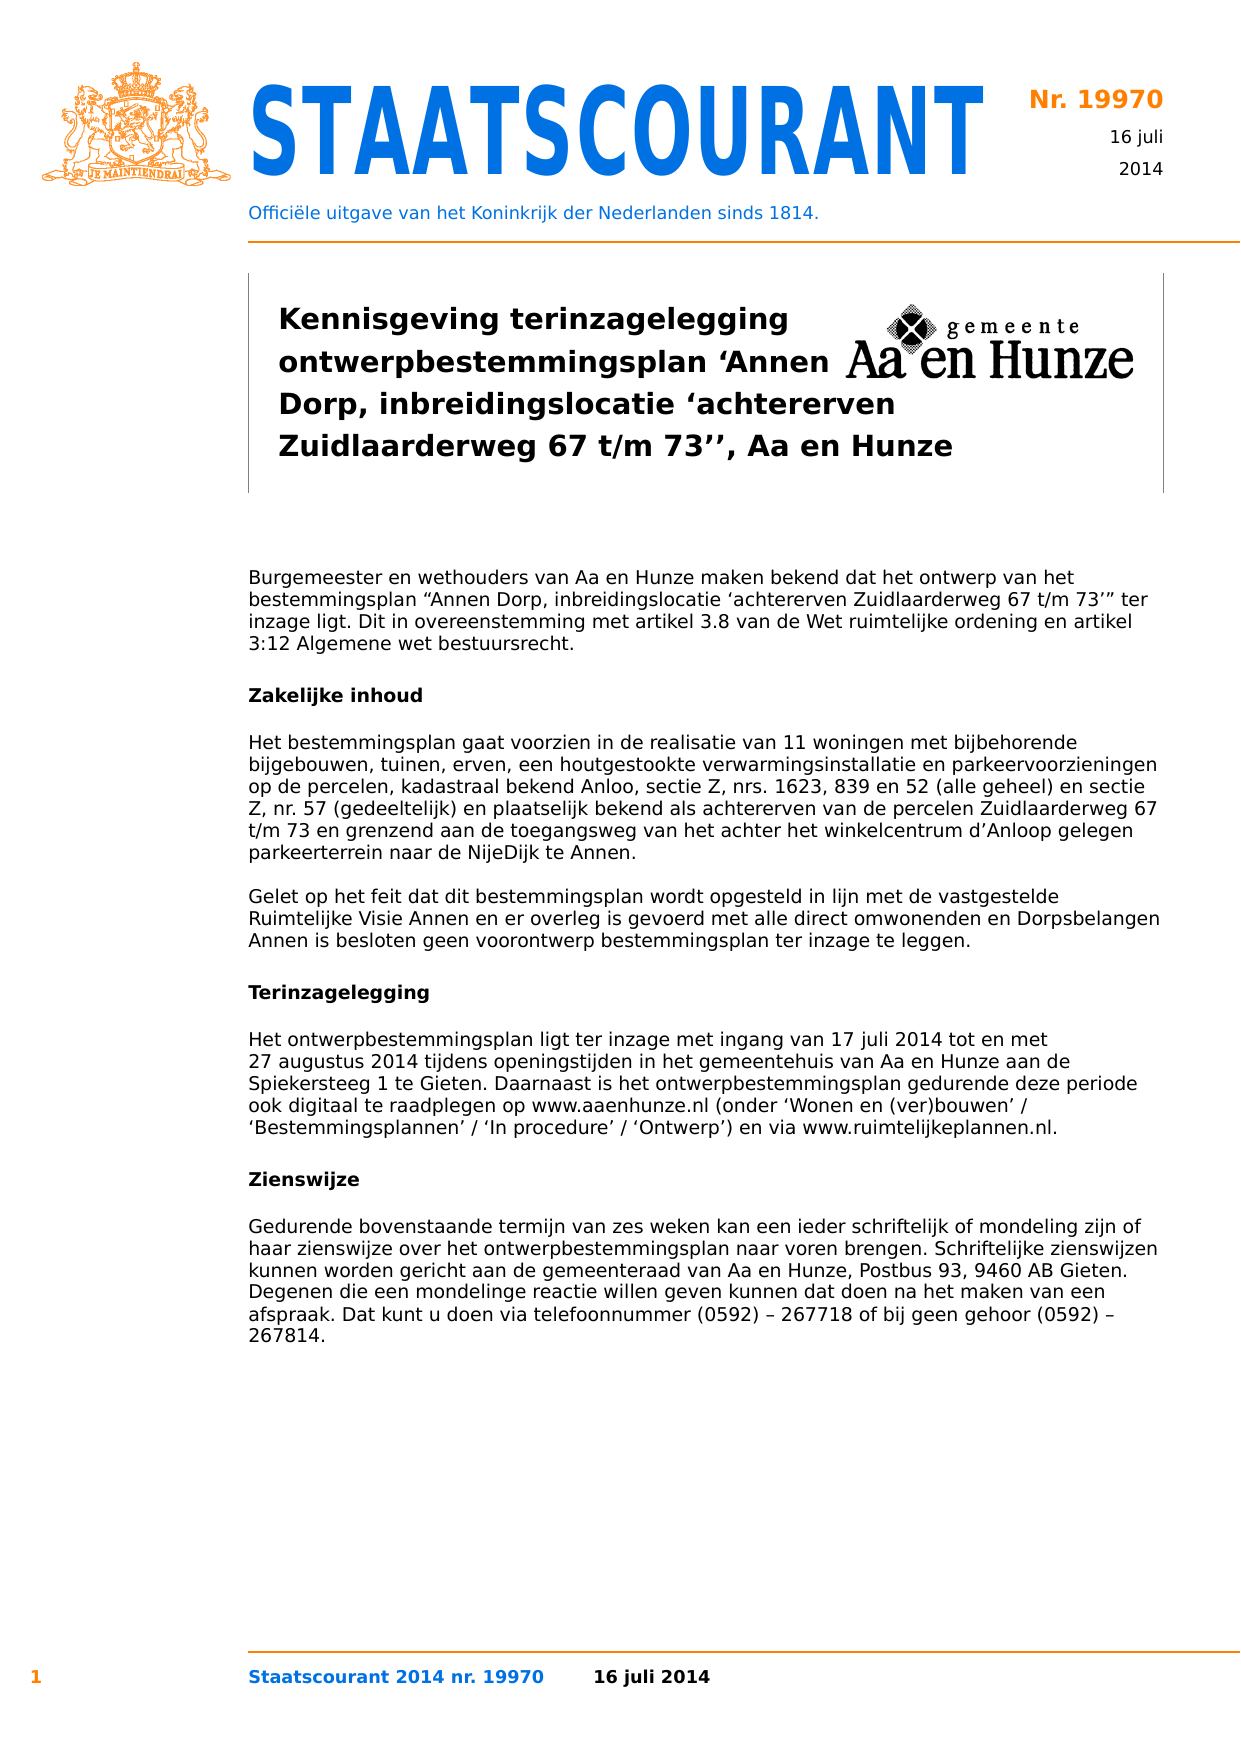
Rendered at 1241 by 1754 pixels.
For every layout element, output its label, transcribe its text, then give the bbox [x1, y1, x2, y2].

table_header [25, 62, 248, 241]
subtitle Kennisgeving terinzagelegging ontwerpbestemmingsplan ‘Annen Dorp, inbreidingslocatie ‘achtererven Zuidlaarderweg 67 t/m 73’’, Aa en Hunze [249, 273, 1163, 493]
picture [844, 302, 1134, 380]
subtitle Zienswijze [248, 1168, 1163, 1191]
text Gelet op het feit dat dit bestemmingsplan wordt opgesteld in lijn met de vastgestelde Ruimtelijke Visie Annen en er overleg is gevoerd met alle direct omwonenden en Dorpsbelangen Annen is besloten geen voorontwerp bestemmingsplan ter inzage te leggen. [248, 886, 1163, 952]
subtitle Terinzagelegging [248, 982, 1163, 1004]
table_cell 16 juli [998, 121, 1240, 153]
text Gedurende bovenstaande termijn van zes weken kan een ieder schriftelijk of mondeling zijn of haar zienswijze over het ontwerpbestemmingsplan naar voren brengen. Schriftelijke zienswijzen kunnen worden gericht aan de gemeenteraad van Aa en Hunze, Postbus 93, 9460 AB Gieten. Degenen die een mondelinge reactie willen geven kunnen dat doen na het maken van een afspraak. Dat kunt u doen via telefoonnummer (0592) – 267718 of bij geen gehoor (0592) – 267814. [248, 1216, 1163, 1347]
picture [41, 62, 231, 186]
text Het bestemmingsplan gaat voorzien in de realisatie van 11 woningen met bijbehorende bijgebouwen, tuinen, erven, een houtgestookte verwarmingsinstallatie en parkeervoorzieningen op de percelen, kadastraal bekend Anloo, sectie Z, nrs. 1623, 839 en 52 (alle geheel) en sectie Z, nr. 57 (gedeeltelijk) en plaatselijk bekend als achtererven van de percelen Zuidlaarderweg 67 t/m 73 en grenzend aan de toegangsweg van het achter het winkelcentrum d’Anloop gelegen parkeerterrein naar de NijeDijk te Annen. [248, 732, 1163, 864]
table_cell 2014 [998, 153, 1240, 203]
text Burgemeester en wethouders van Aa en Hunze maken bekend dat het ontwerp van het bestemmingsplan “Annen Dorp, inbreidingslocatie ‘achtererven Zuidlaarderweg 67 t/m 73’” ter inzage ligt. Dit in overeenstemming met artikel 3.8 van de Wet ruimtelijke ordening en artikel 3:12 Algemene wet bestuursrecht. [248, 567, 1163, 655]
table_header STAATSCOURANT [248, 62, 998, 203]
table_header Nr. 19970 [998, 62, 1240, 121]
table_cell Officiële uitgave van het Koninkrijk der Nederlanden sinds 1814. [248, 203, 1240, 241]
text Het ontwerpbestemmingsplan ligt ter inzage met ingang van 17 juli 2014 tot en met 27 augustus 2014 tijdens openingstijden in het gemeentehuis van Aa en Hunze aan de Spiekersteeg 1 te Gieten. Daarnaast is het ontwerpbestemmingsplan gedurende deze periode ook digitaal te raadplegen op www.aaenhunze.nl (onder ‘Wonen en (ver)bouwen’ / ‘Bestemmingsplannen’ / ‘In procedure’ / ‘Ontwerp’) en via www.ruimtelijkeplannen.nl. [248, 1029, 1163, 1138]
subtitle Zakelijke inhoud [248, 685, 1163, 707]
